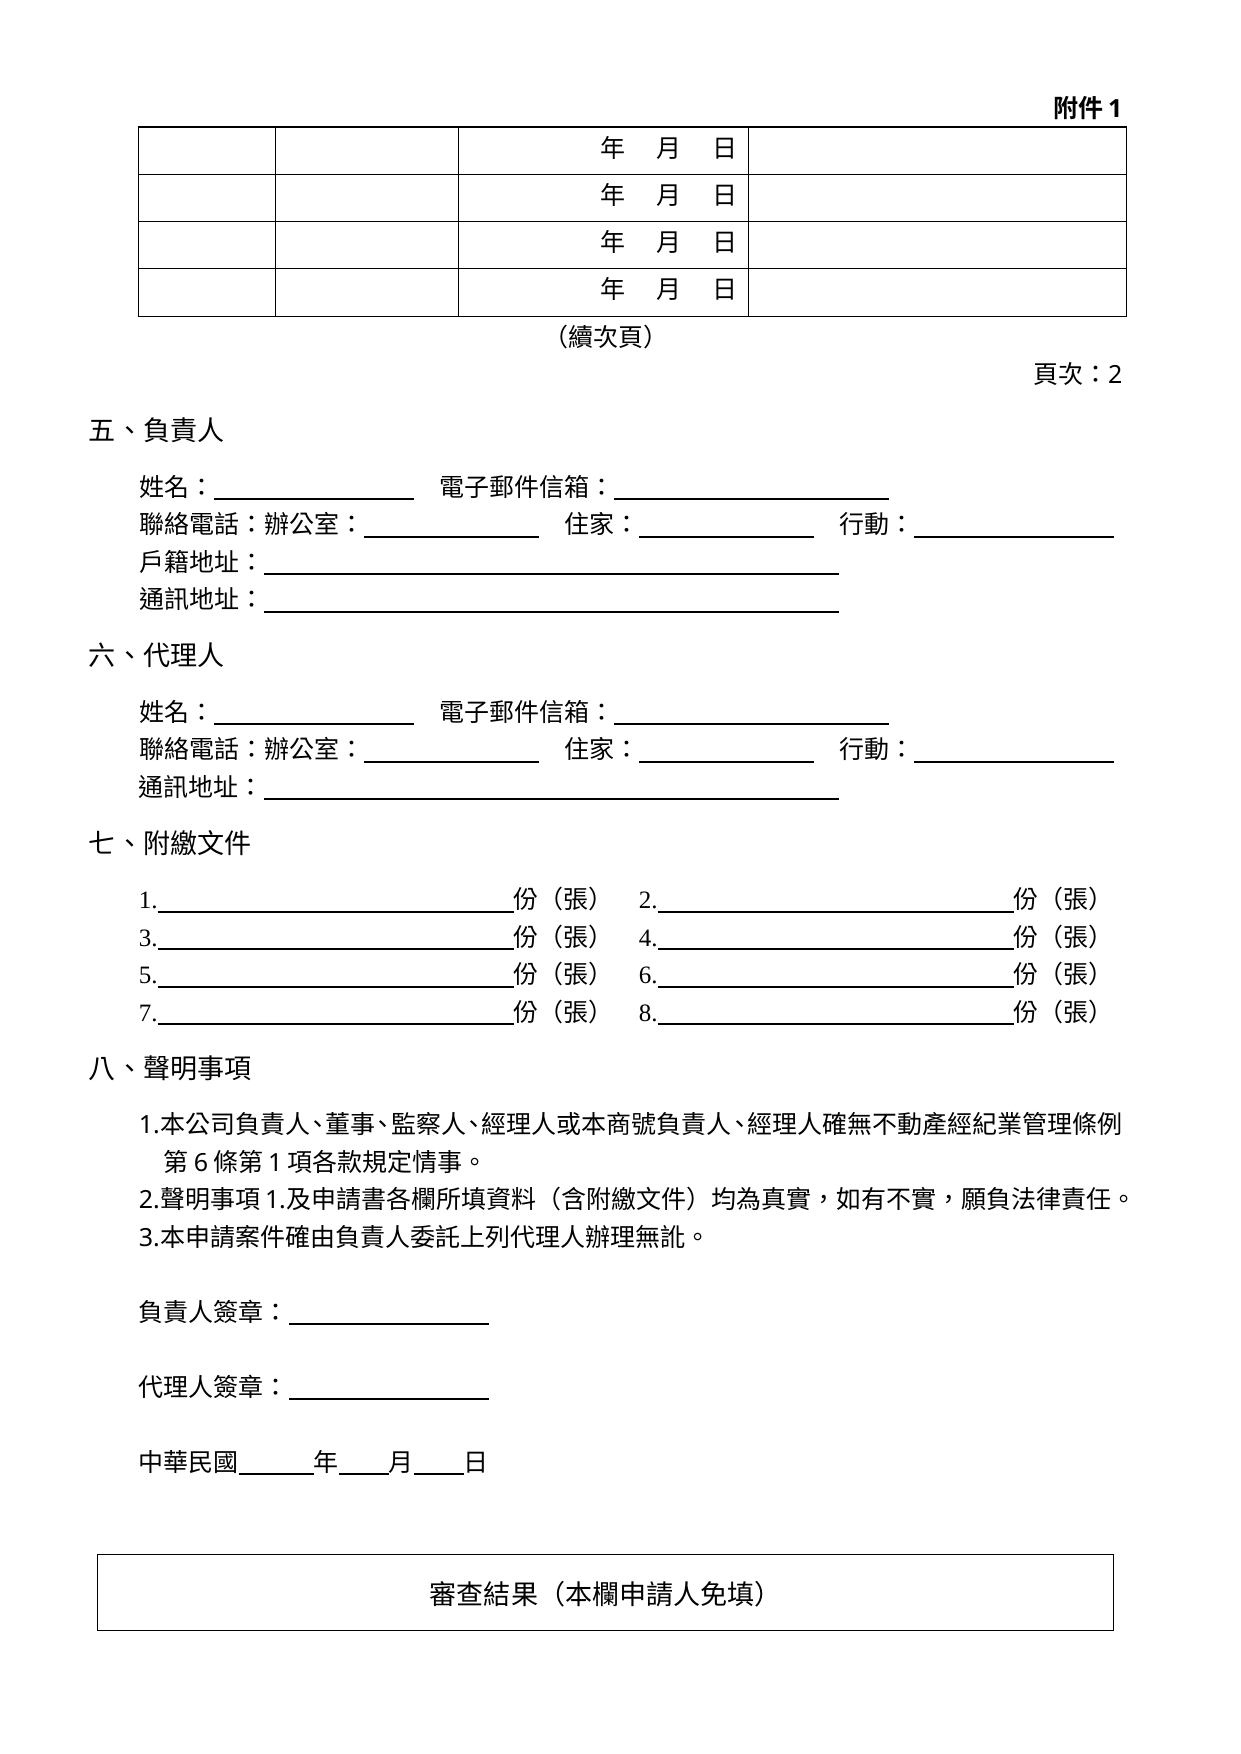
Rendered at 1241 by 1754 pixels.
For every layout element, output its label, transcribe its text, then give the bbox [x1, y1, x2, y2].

table_cell [276, 175, 458, 221]
text 七、附繳文件 [89, 804, 1122, 879]
table_cell [139, 128, 275, 174]
table_cell [749, 222, 1126, 268]
text 聯絡電話：辦公室： 住家： 行動： [139, 729, 1122, 767]
table_cell [749, 269, 1126, 316]
text 六、代理人 [89, 617, 1122, 692]
text 八、聲明事項 [89, 1029, 1122, 1104]
text 戶籍地址： [139, 542, 1122, 579]
text 負責人簽章： [139, 1292, 1122, 1329]
text 代理人簽章： [139, 1367, 1122, 1404]
text 姓名： 電子郵件信箱： [139, 467, 1122, 504]
text 3. 份（張） 4. 份（張） [139, 917, 1122, 954]
table_cell 年 月 日 [459, 175, 748, 221]
text 聯絡電話：辦公室： 住家： 行動： [139, 504, 1122, 542]
table_cell [276, 222, 458, 268]
text 五、負責人 [89, 392, 1122, 467]
table_cell [276, 269, 458, 316]
table_header 審查結果（本欄申請人免填） [98, 1555, 1113, 1630]
table_cell [139, 269, 275, 316]
text 7. 份（張） 8. 份（張） [139, 992, 1122, 1029]
table_cell 年 月 日 [459, 222, 748, 268]
text 通訊地址： [139, 579, 1122, 617]
text 1. 份（張） 2. 份（張） [139, 879, 1122, 917]
text 3.本申請案件確由負責人委託上列代理人辦理無訛。 [139, 1217, 1122, 1254]
text 通訊地址： [139, 767, 1122, 804]
text 中華民國 年 月 日 [139, 1442, 1122, 1479]
text 5. 份（張） 6. 份（張） [139, 954, 1122, 992]
text 頁次：2 [89, 354, 1122, 392]
table_cell [139, 222, 275, 268]
text 姓名： 電子郵件信箱： [139, 692, 1122, 729]
table_cell 年 月 日 [459, 269, 748, 316]
table_cell [749, 128, 1126, 174]
text （續次頁） [89, 317, 1122, 354]
table_cell [749, 175, 1126, 221]
text 2.聲明事項1.及申請書各欄所填資料（含附繳文件）均為真實，如有不實，願負法律責任。 [139, 1179, 1122, 1217]
table_cell [139, 175, 275, 221]
table_cell 年 月 日 [459, 128, 748, 174]
text 1.本公司負責人、董事、監察人、經理人或本商號負責人、經理人確無不動產經紀業管理條例第6條第1項各款規定情事。 [139, 1104, 1122, 1179]
table_cell [276, 128, 458, 174]
